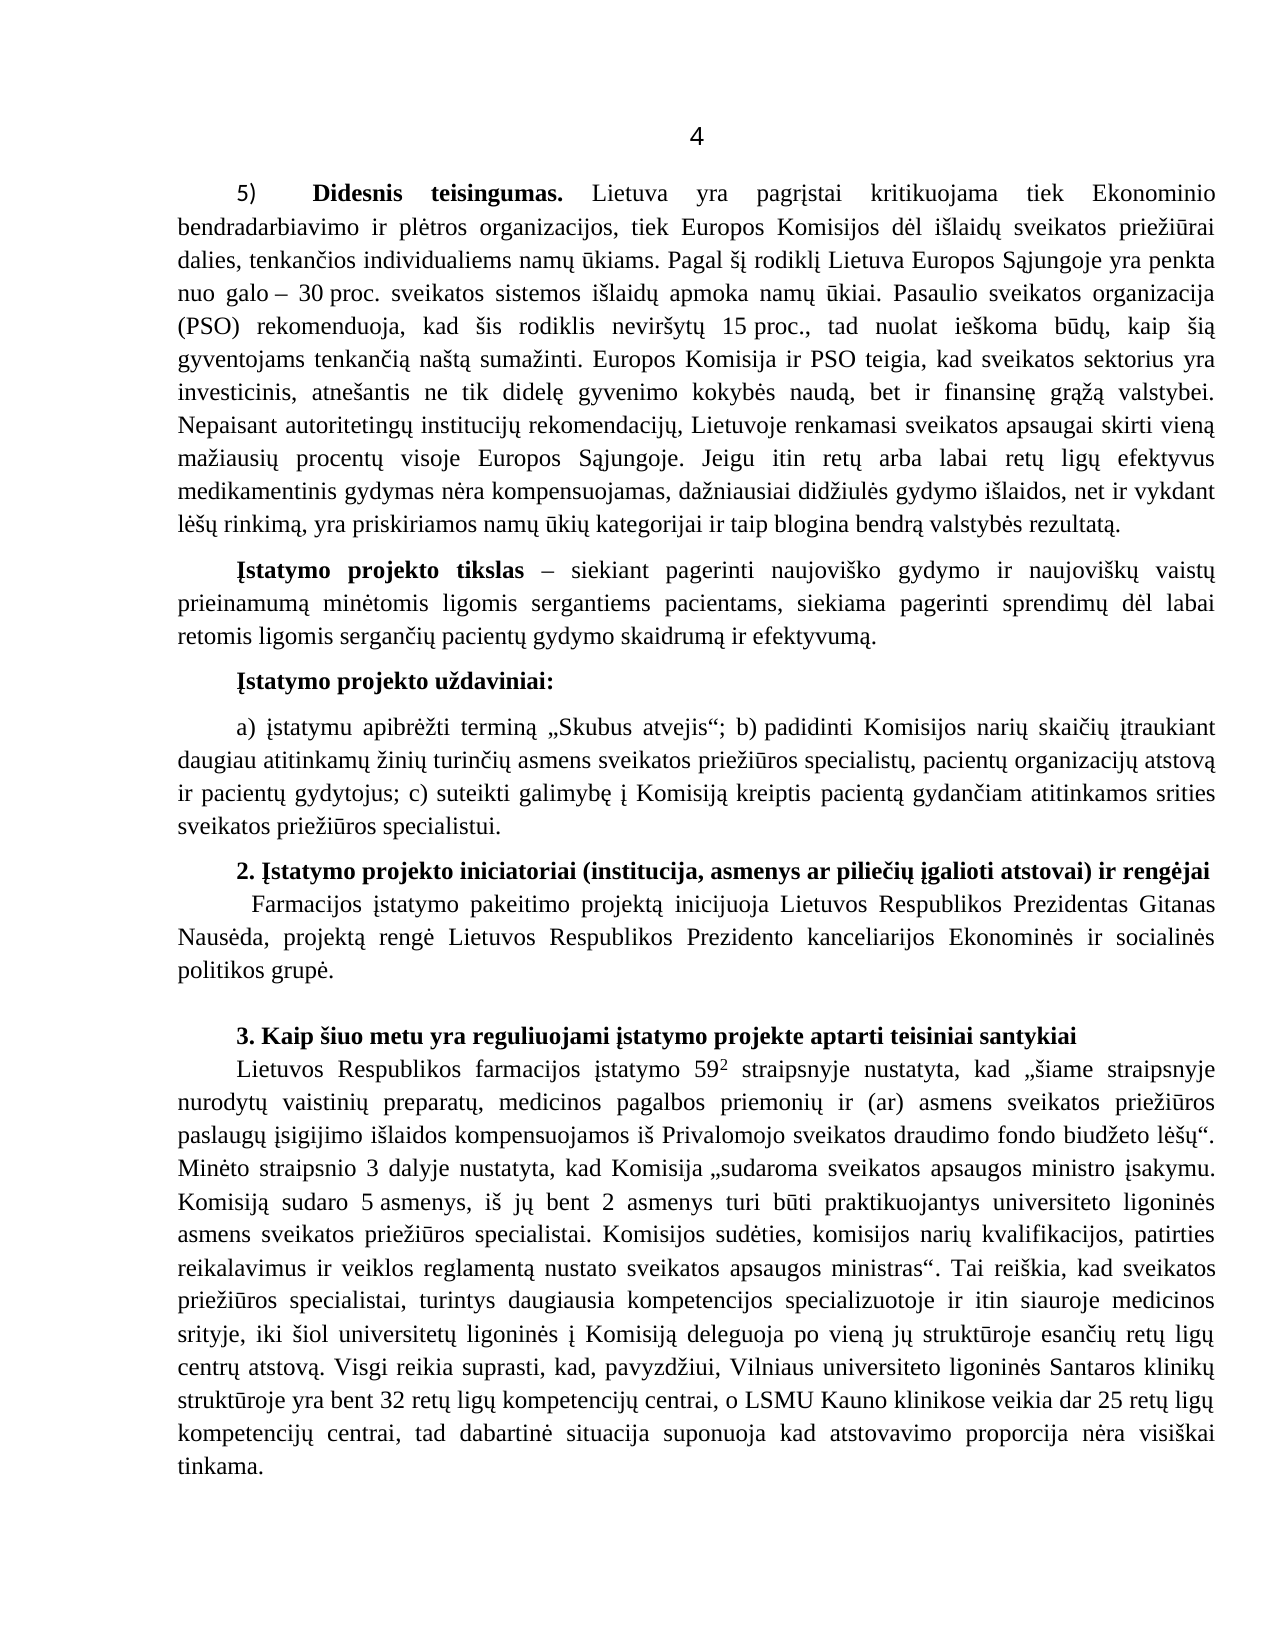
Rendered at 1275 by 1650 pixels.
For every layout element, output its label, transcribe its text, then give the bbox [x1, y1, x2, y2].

text 3. Kaip šiuo metu yra reguliuojami įstatymo projekte aptarti teisiniai santykiai [177, 1021, 1216, 1050]
text Įstatymo projekto uždaviniai: [177, 666, 1216, 695]
text 2. Įstatymo projekto iniciatoriai (institucija, asmenys ar piliečių įgalioti atstovai) ir rengėjai [177, 856, 1216, 885]
text Farmacijos įstatymo pakeitimo projektą inicijuoja Lietuvos Respublikos Prezidentas Gitanas Nausėda, projektą rengė Lietuvos Respublikos Prezidento kanceliarijos Ekonominės ir socialinės politikos grupė. [177, 889, 1216, 984]
text Įstatymo projekto tikslas – siekiant pagerinti naujoviško gydymo ir naujoviškų vaistų prieinamumą minėtomis ligomis sergantiems pacientams, siekiama pagerinti sprendimų dėl labai retomis ligomis sergančių pacientų gydymo skaidrumą ir efektyvumą. [177, 555, 1216, 649]
text Lietuvos Respublikos farmacijos įstatymo 592 straipsnyje nustatyta, kad „šiame straipsnyje nurodytų vaistinių preparatų, medicinos pagalbos priemonių ir (ar) asmens sveikatos priežiūros paslaugų įsigijimo išlaidos kompensuojamos iš Privalomojo sveikatos draudimo fondo biudžeto lėšų“. Minėto straipsnio 3 dalyje nustatyta, kad Komisija „sudaroma sveikatos apsaugos ministro įsakymu. Komisiją sudaro 5 asmenys, iš jų bent 2 asmenys turi būti praktikuojantys universiteto ligoninės asmens sveikatos priežiūros specialistai. Komisijos sudėties, komisijos narių kvalifikacijos, patirties reikalavimus ir veiklos reglamentą nustato sveikatos apsaugos ministras“. Tai reiškia, kad sveikatos priežiūros specialistai, turintys daugiausia kompetencijos specializuotoje ir itin siauroje medicinos srityje, iki šiol universitetų ligoninės į Komisiją deleguoja po vieną jų struktūroje esančių retų ligų centrų atstovą. Visgi reikia suprasti, kad, pavyzdžiui, Vilniaus universiteto ligoninės Santaros klinikų struktūroje yra bent 32 retų ligų kompetencijų centrai, o LSMU Kauno klinikose veikia dar 25 retų ligų kompetencijų centrai, tad dabartinė situacija suponuoja kad atstovavimo proporcija nėra visiškai tinkama. [177, 1054, 1216, 1479]
text a) įstatymu apibrėžti terminą „Skubus atvejis“; b) padidinti Komisijos narių skaičių įtraukiant daugiau atitinkamų žinių turinčių asmens sveikatos priežiūros specialistų, pacientų organizacijų atstovą ir pacientų gydytojus; c) suteikti galimybę į Komisiją kreiptis pacientą gydančiam atitinkamos srities sveikatos priežiūros specialistui. [177, 712, 1216, 839]
list Didesnis teisingumas. Lietuva yra pagrįstai kritikuojama tiek Ekonominio bendradarbiavimo ir plėtros organizacijos, tiek Europos Komisijos dėl išlaidų sveikatos priežiūrai dalies, tenkančios individualiems namų ūkiams. Pagal šį rodiklį Lietuva Europos Sąjungoje yra penkta nuo galo – 30 proc. sveikatos sistemos išlaidų apmoka namų ūkiai. Pasaulio sveikatos organizacija (PSO) rekomenduoja, kad šis rodiklis neviršytų 15 proc., tad nuolat ieškoma būdų, kaip šią gyventojams tenkančią naštą sumažinti. Europos Komisija ir PSO teigia, kad sveikatos sektorius yra investicinis, atnešantis ne tik didelę gyvenimo kokybės naudą, bet ir finansinę grąžą valstybei. Nepaisant autoritetingų institucijų rekomendacijų, Lietuvoje renkamasi sveikatos apsaugai skirti vieną mažiausių procentų visoje Europos Sąjungoje. Jeigu itin retų arba labai retų ligų efektyvus medikamentinis gydymas nėra kompensuojamas, dažniausiai didžiulės gydymo išlaidos, net ir vykdant lėšų rinkimą, yra priskiriamos namų ūkių kategorijai ir taip blogina bendrą valstybės rezultatą. [177, 177, 1216, 538]
